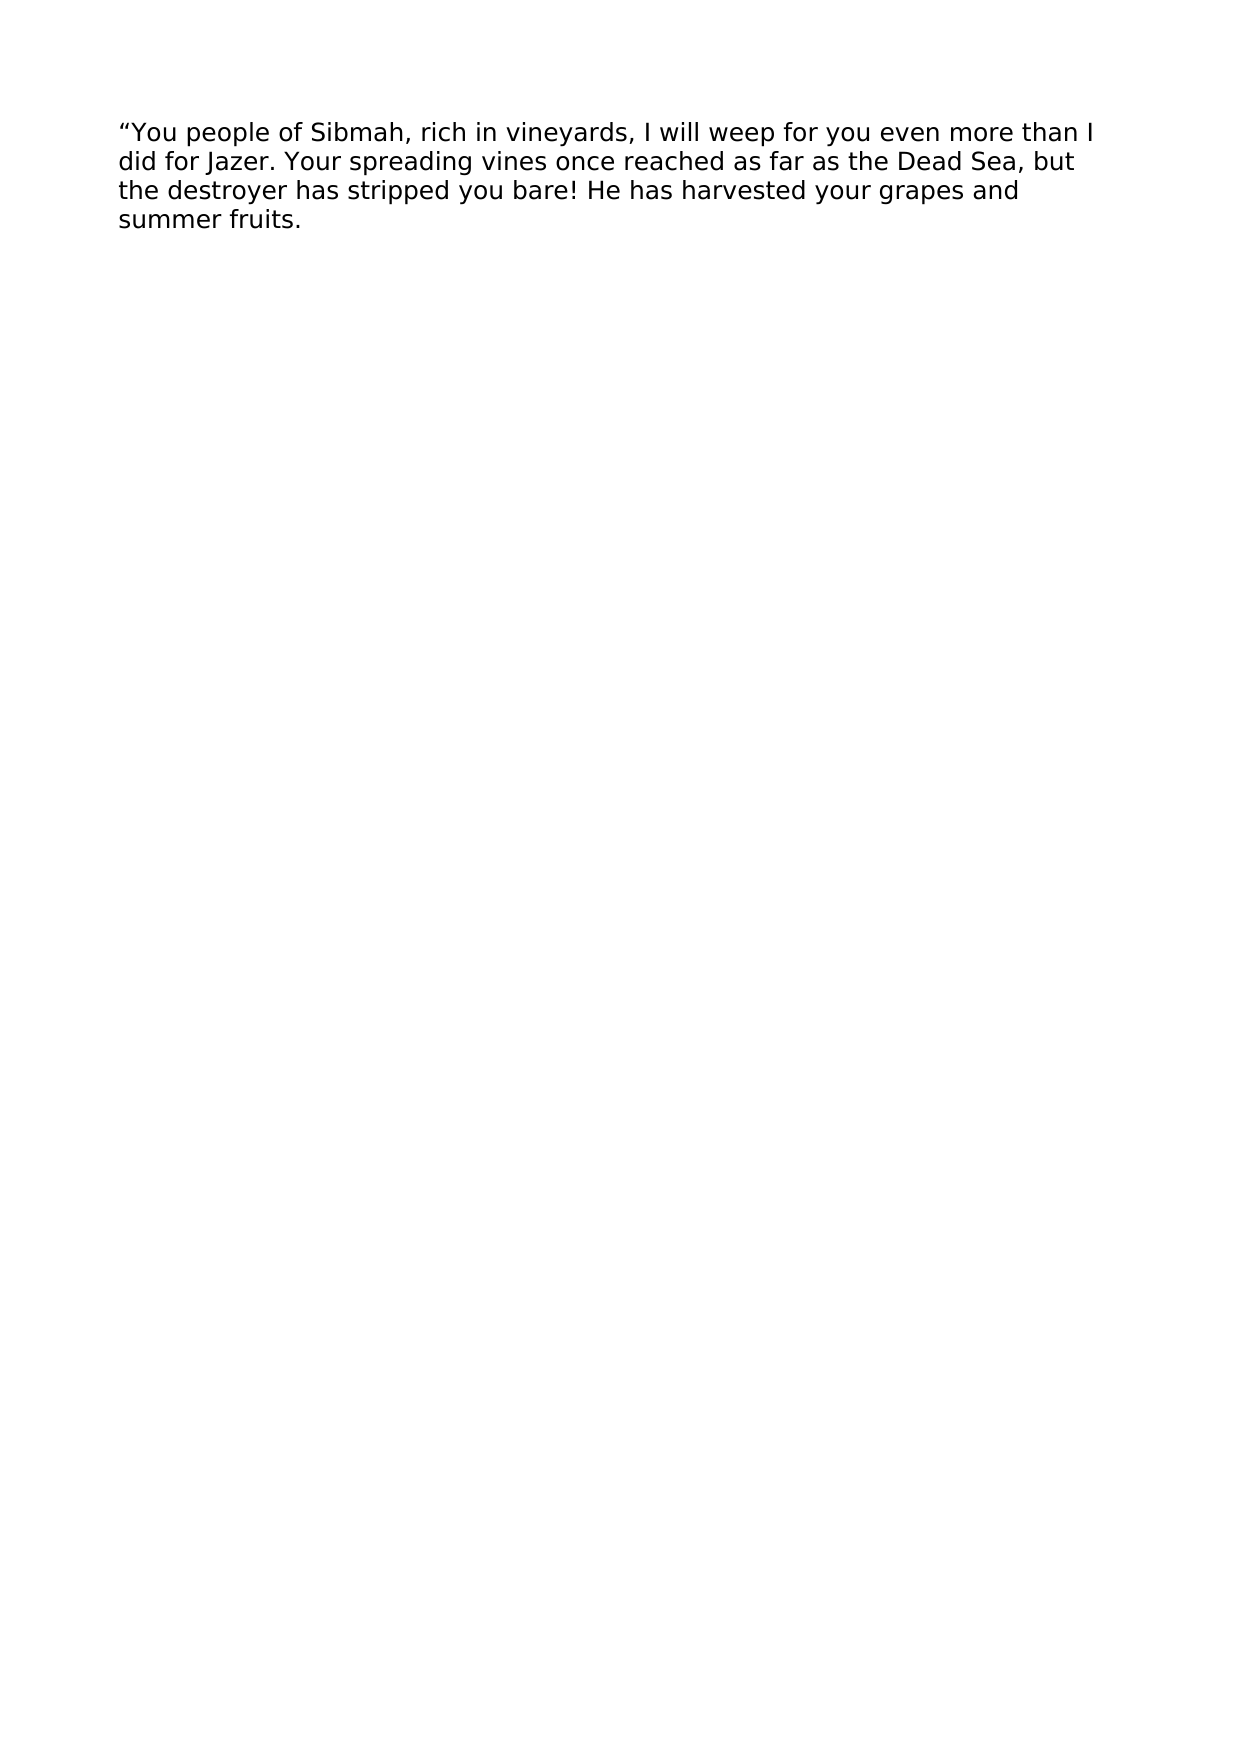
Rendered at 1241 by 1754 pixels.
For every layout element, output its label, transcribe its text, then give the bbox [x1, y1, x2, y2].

text “You people of Sibmah, rich in vineyards, I will weep for you even more than I did for Jazer. Your spreading vines once reached as far as the Dead Sea, but the destroyer has stripped you bare! He has harvested your grapes and summer fruits. [118, 118, 1122, 235]
